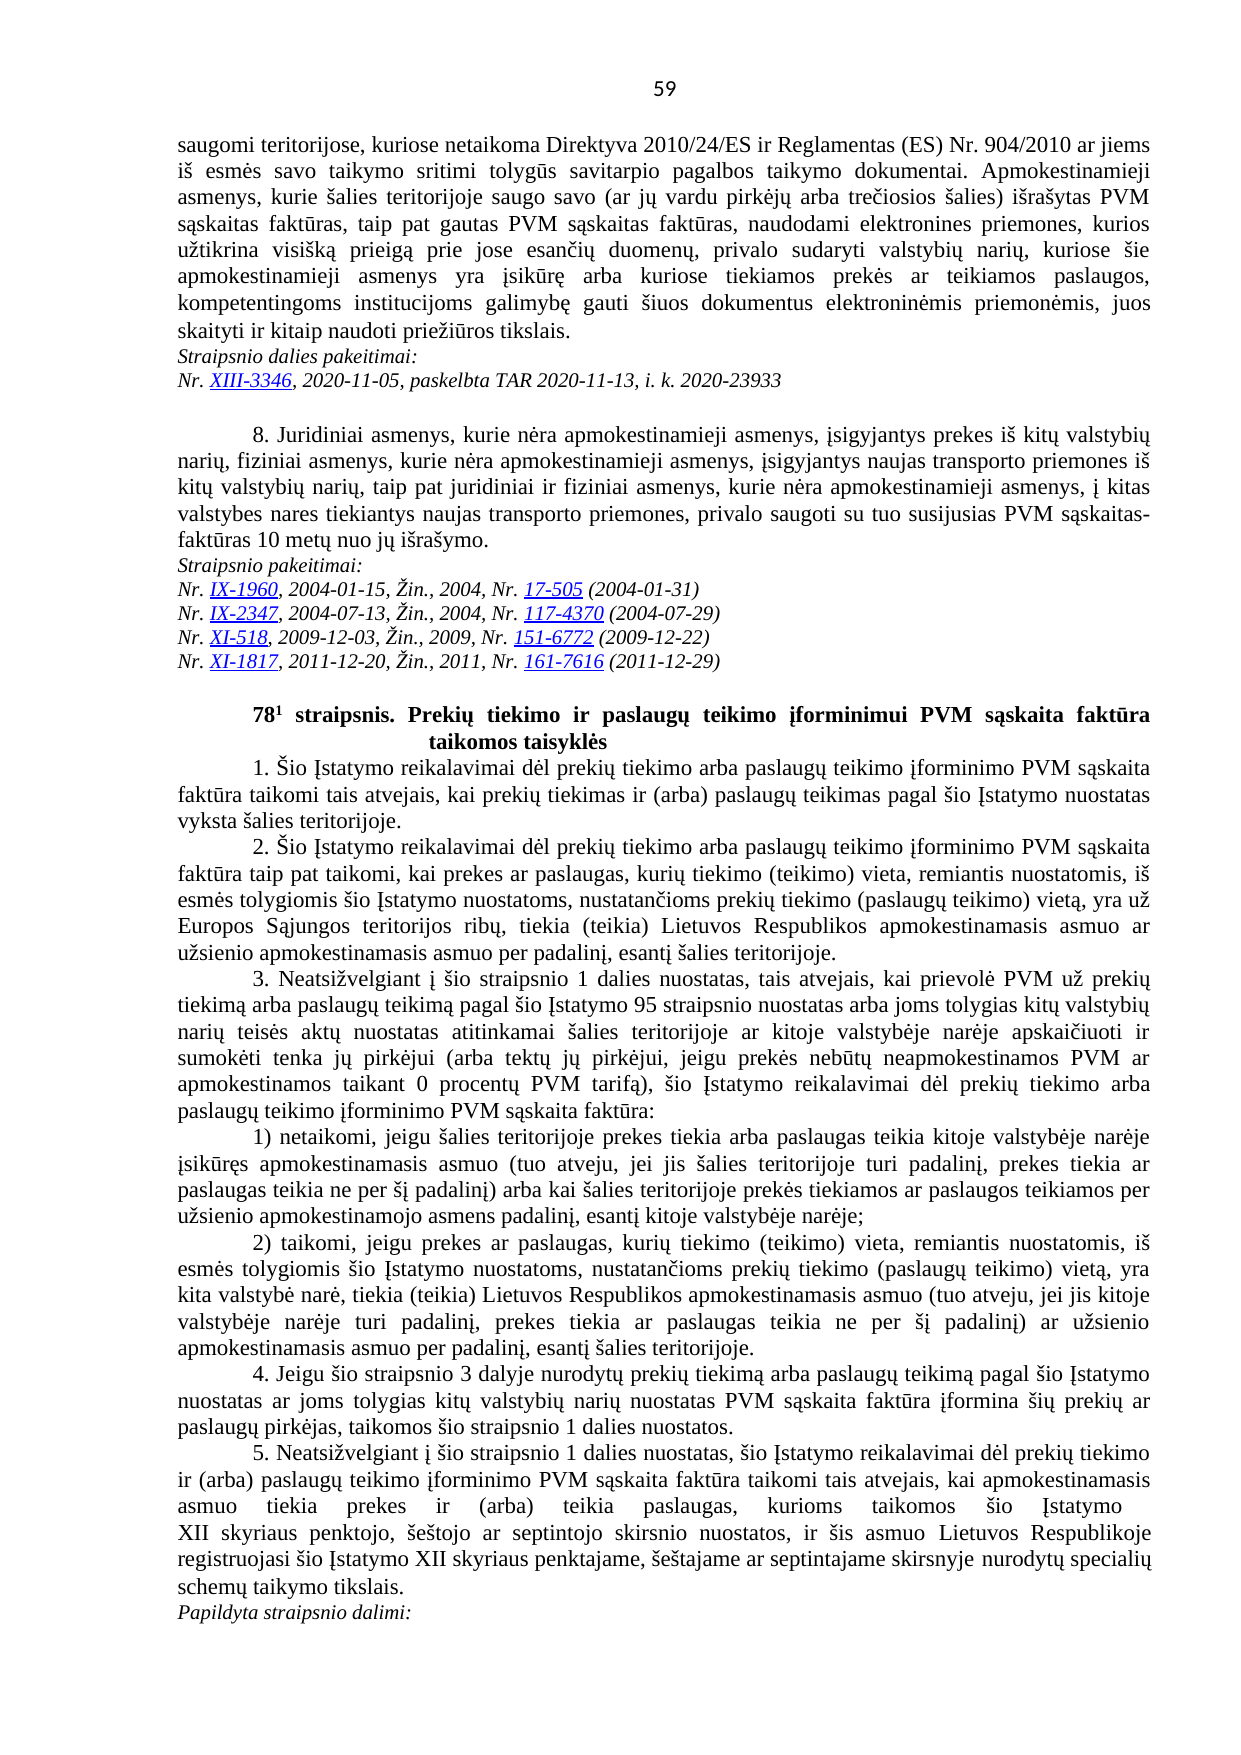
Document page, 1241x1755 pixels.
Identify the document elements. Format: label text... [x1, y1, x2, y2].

text 781 straipsnis. Prekių tiekimo ir paslaugų teikimo įforminimui PVM sąskaita faktūra taikomos taisyklės [252, 702, 1152, 754]
text 2) taikomi, jeigu prekes ar paslaugas, kurių tiekimo (teikimo) vieta, remiantis nuostatomis, iš esmės tolygiomis šio Įstatymo nuostatoms, nustatančioms prekių tiekimo (paslaugų teikimo) vietą, yra kita valstybė narė, tiekia (teikia) Lietuvos Respublikos apmokestinamasis asmuo (tuo atveju, jei jis kitoje valstybėje narėje turi padalinį, prekes tiekia ar paslaugas teikia ne per šį padalinį) ar užsienio apmokestinamasis asmuo per padalinį, esantį šalies teritorijoje. [177, 1229, 1152, 1360]
text Papildyta straipsnio dalimi: [177, 1600, 1152, 1624]
text Nr. XI-518, 2009-12-03, Žin., 2009, Nr. 151-6772 (2009-12-22) [177, 625, 1152, 649]
text 8. Juridiniai asmenys, kurie nėra apmokestinamieji asmenys, įsigyjantys prekes iš kitų valstybių narių, fiziniai asmenys, kurie nėra apmokestinamieji asmenys, įsigyjantys naujas transporto priemones iš kitų valstybių narių, taip pat juridiniai ir fiziniai asmenys, kurie nėra apmokestinamieji asmenys, į kitas valstybes nares tiekiantys naujas transporto priemones, privalo saugoti su tuo susijusias PVM sąskaitas-faktūras 10 metų nuo jų išrašymo. [177, 421, 1152, 552]
text Straipsnio dalies pakeitimai: [177, 344, 1152, 368]
text Nr. IX-2347, 2004-07-13, Žin., 2004, Nr. 117-4370 (2004-07-29) [177, 601, 1152, 625]
text 2. Šio Įstatymo reikalavimai dėl prekių tiekimo arba paslaugų teikimo įforminimo PVM sąskaita faktūra taip pat taikomi, kai prekes ar paslaugas, kurių tiekimo (teikimo) vieta, remiantis nuostatomis, iš esmės tolygiomis šio Įstatymo nuostatoms, nustatančioms prekių tiekimo (paslaugų teikimo) vietą, yra už Europos Sąjungos teritorijos ribų, tiekia (teikia) Lietuvos Respublikos apmokestinamasis asmuo ar užsienio apmokestinamasis asmuo per padalinį, esantį šalies teritorijoje. [177, 833, 1152, 965]
text 1) netaikomi, jeigu šalies teritorijoje prekes tiekia arba paslaugas teikia kitoje valstybėje narėje įsikūręs apmokestinamasis asmuo (tuo atveju, jei jis šalies teritorijoje turi padalinį, prekes tiekia ar paslaugas teikia ne per šį padalinį) arba kai šalies teritorijoje prekės tiekiamos ar paslaugos teikiamos per užsienio apmokestinamojo asmens padalinį, esantį kitoje valstybėje narėje; [177, 1123, 1152, 1229]
text 4. Jeigu šio straipsnio 3 dalyje nurodytų prekių tiekimą arba paslaugų teikimą pagal šio Įstatymo nuostatas ar joms tolygias kitų valstybių narių nuostatas PVM sąskaita faktūra įformina šių prekių ar paslaugų pirkėjas, taikomos šio straipsnio 1 dalies nuostatos. [177, 1360, 1152, 1439]
text 3. Neatsižvelgiant į šio straipsnio 1 dalies nuostatas, tais atvejais, kai prievolė PVM už prekių tiekimą arba paslaugų teikimą pagal šio Įstatymo 95 straipsnio nuostatas arba joms tolygias kitų valstybių narių teisės aktų nuostatas atitinkamai šalies teritorijoje ar kitoje valstybėje narėje apskaičiuoti ir sumokėti tenka jų pirkėjui (arba tektų jų pirkėjui, jeigu prekės nebūtų neapmokestinamos PVM ar apmokestinamos taikant 0 procentų PVM tarifą), šio Įstatymo reikalavimai dėl prekių tiekimo arba paslaugų teikimo įforminimo PVM sąskaita faktūra: [177, 965, 1152, 1123]
text 1. Šio Įstatymo reikalavimai dėl prekių tiekimo arba paslaugų teikimo įforminimo PVM sąskaita faktūra taikomi tais atvejais, kai prekių tiekimas ir (arba) paslaugų teikimas pagal šio Įstatymo nuostatas vyksta šalies teritorijoje. [177, 754, 1152, 833]
text Straipsnio pakeitimai: [177, 552, 1152, 577]
text Nr. IX-1960, 2004-01-15, Žin., 2004, Nr. 17-505 (2004-01-31) [177, 577, 1152, 601]
text Nr. XI-1817, 2011-12-20, Žin., 2011, Nr. 161-7616 (2011-12-29) [177, 649, 1152, 673]
text saugomi teritorijose, kuriose netaikoma Direktyva 2010/24/ES ir Reglamentas (ES) Nr. 904/2010 ar jiems iš esmės savo taikymo sritimi tolygūs savitarpio pagalbos taikymo dokumentai. Apmokestinamieji asmenys, kurie šalies teritorijoje saugo savo (ar jų vardu pirkėjų arba trečiosios šalies) išrašytas PVM sąskaitas faktūras, taip pat gautas PVM sąskaitas faktūras, naudodami elektronines priemones, kurios užtikrina visišką prieigą prie jose esančių duomenų, privalo sudaryti valstybių narių, kuriose šie apmokestinamieji asmenys yra įsikūrę arba kuriose tiekiamos prekės ar teikiamos paslaugos, kompetentingoms institucijoms galimybę gauti šiuos dokumentus elektroninėmis priemonėmis, juos skaityti ir kitaip naudoti priežiūros tikslais. [177, 131, 1152, 344]
text 5. Neatsižvelgiant į šio straipsnio 1 dalies nuostatas, šio Įstatymo reikalavimai dėl prekių tiekimo ir (arba) paslaugų teikimo įforminimo PVM sąskaita faktūra taikomi tais atvejais, kai apmokestinamasis asmuo tiekia prekes ir (arba) teikia paslaugas, kurioms taikomos šio Įstatymo XII skyriaus penktojo, šeštojo ar septintojo skirsnio nuostatos, ir šis asmuo Lietuvos Respublikoje registruojasi šio Įstatymo XII skyriaus penktajame, šeštajame ar septintajame skirsnyje nurodytų specialių schemų taikymo tikslais. [177, 1439, 1152, 1600]
text Nr. XIII-3346, 2020-11-05, paskelbta TAR 2020-11-13, i. k. 2020-23933 [177, 368, 1152, 392]
